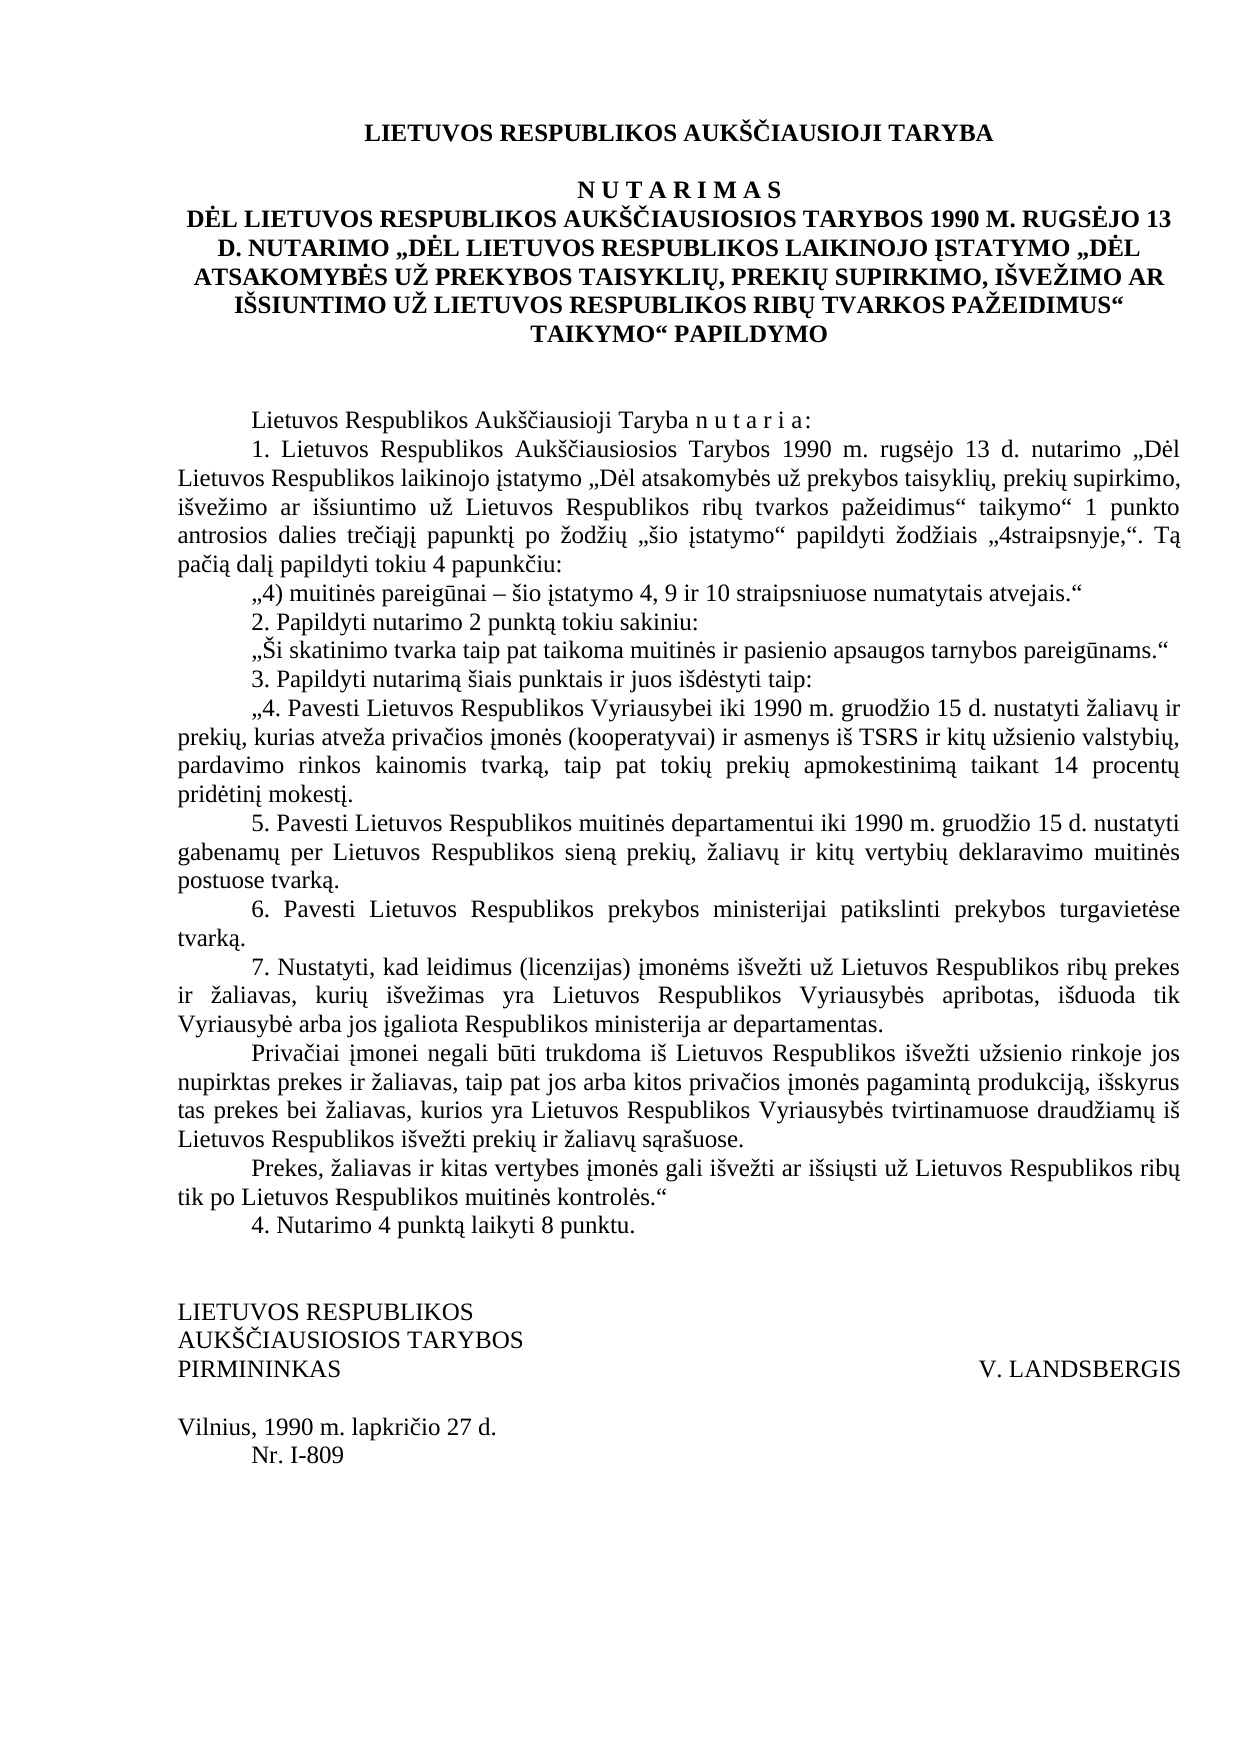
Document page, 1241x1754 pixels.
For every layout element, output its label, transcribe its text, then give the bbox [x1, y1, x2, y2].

text 3. Papildyti nutarimą šiais punktais ir juos išdėstyti taip: [177, 664, 1181, 693]
text „4. Pavesti Lietuvos Respublikos Vyriausybei iki 1990 m. gruodžio 15 d. nustatyti žaliavų ir prekių, kurias atveža privačios įmonės (kooperatyvai) ir asmenys iš TSRS ir kitų užsienio valstybių, pardavimo rinkos kainomis tvarką, taip pat tokių prekių apmokestinimą taikant 14 procentų pridėtinį mokestį. [177, 693, 1181, 808]
text LIETUVOS RESPUBLIKOS [177, 1297, 1181, 1326]
text 7. Nustatyti, kad leidimus (licenzijas) įmonėms išvežti už Lietuvos Respublikos ribų prekes ir žaliavas, kurių išvežimas yra Lietuvos Respublikos Vyriausybės apribotas, išduoda tik Vyriausybė arba jos įgaliota Respublikos ministerija ar departamentas. [177, 952, 1181, 1038]
text 2. Papildyti nutarimo 2 punktą tokiu sakiniu: [177, 607, 1181, 636]
text 4. Nutarimo 4 punktą laikyti 8 punktu. [177, 1211, 1181, 1239]
text Lietuvos Respublikos Aukščiausioji Taryba nutaria: [177, 406, 1181, 434]
text „Ši skatinimo tvarka taip pat taikoma muitinės ir pasienio apsaugos tarnybos pareigūnams.“ [177, 636, 1181, 664]
text 1. Lietuvos Respublikos Aukščiausiosios Tarybos 1990 m. rugsėjo 13 d. nutarimo „Dėl Lietuvos Respublikos laikinojo įstatymo „Dėl atsakomybės už prekybos taisyklių, prekių supirkimo, išvežimo ar išsiuntimo už Lietuvos Respublikos ribų tvarkos pažeidimus“ taikymo“ 1 punkto antrosios dalies trečiąjį papunktį po žodžių „šio įstatymo“ papildyti žodžiais „4straipsnyje,“. Tą pačią dalį papildyti tokiu 4 papunkčiu: [177, 434, 1181, 578]
text LIETUVOS RESPUBLIKOS AUKŠČIAUSIOJI TARYBA [177, 118, 1181, 147]
text Prekes, žaliavas ir kitas vertybes įmonės gali išvežti ar išsiųsti už Lietuvos Respublikos ribų tik po Lietuvos Respublikos muitinės kontrolės.“ [177, 1153, 1181, 1211]
text N U T A R I M A S [177, 176, 1181, 204]
text 5. Pavesti Lietuvos Respublikos muitinės departamentui iki 1990 m. gruodžio 15 d. nustatyti gabenamų per Lietuvos Respublikos sieną prekių, žaliavų ir kitų vertybių deklaravimo muitinės postuose tvarką. [177, 808, 1181, 894]
text Nr. I-809 [177, 1441, 1181, 1469]
text AUKŠČIAUSIOSIOS TARYBOS [177, 1326, 1181, 1354]
text Vilnius, 1990 m. lapkričio 27 d. [177, 1412, 1181, 1441]
text Privačiai įmonei negali būti trukdoma iš Lietuvos Respublikos išvežti užsienio rinkoje jos nupirktas prekes ir žaliavas, taip pat jos arba kitos privačios įmonės pagamintą produkciją, išskyrus tas prekes bei žaliavas, kurios yra Lietuvos Respublikos Vyriausybės tvirtinamuose draudžiamų iš Lietuvos Respublikos išvežti prekių ir žaliavų sąrašuose. [177, 1038, 1181, 1153]
text „4) muitinės pareigūnai – šio įstatymo 4, 9 ir 10 straipsniuose numatytais atvejais.“ [177, 578, 1181, 607]
text 6. Pavesti Lietuvos Respublikos prekybos ministerijai patikslinti prekybos turgavietėse tvarką. [177, 894, 1181, 952]
text DĖL LIETUVOS RESPUBLIKOS AUKŠČIAUSIOSIOS TARYBOS 1990 M. RUGSĖJO 13 D. NUTARIMO „DĖL LIETUVOS RESPUBLIKOS LAIKINOJO ĮSTATYMO „DĖL ATSAKOMYBĖS UŽ PREKYBOS TAISYKLIŲ, PREKIŲ SUPIRKIMO, IŠVEŽIMO AR IŠSIUNTIMO UŽ LIETUVOS RESPUBLIKOS RIBŲ TVARKOS PAŽEIDIMUS“ TAIKYMO“ PAPILDYMO [177, 204, 1181, 348]
text PIRMININKAS V. LANDSBERGIS [177, 1354, 1181, 1383]
